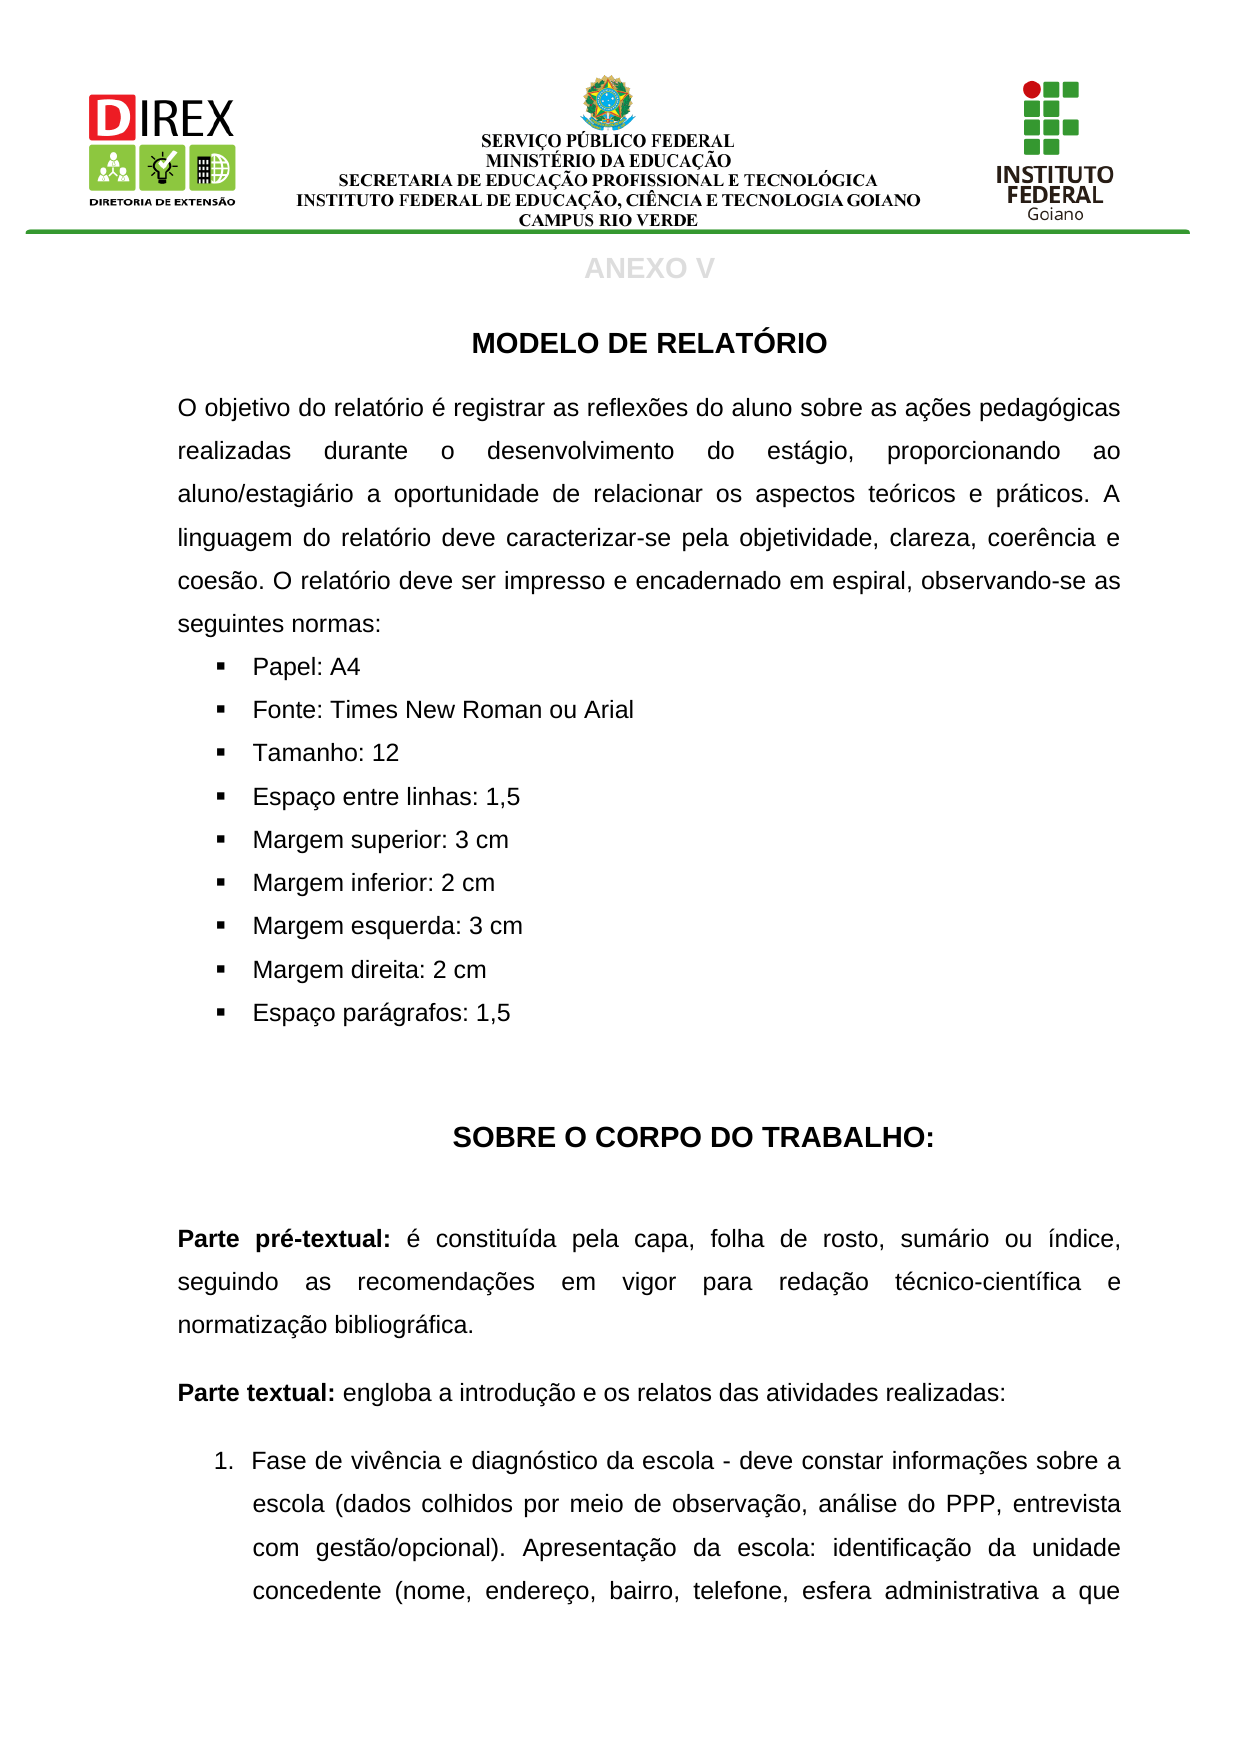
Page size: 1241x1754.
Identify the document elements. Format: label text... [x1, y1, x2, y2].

text Parte pré-textual: é constituída pela capa, folha de rosto, sumário ou índice, seguindo as recomendações em vigor para redação técnico-científica e normatização bibliográfica. [177, 1224, 1122, 1339]
list Papel: A4 [215, 652, 1122, 681]
list Tamanho: 12 [215, 738, 1122, 767]
text O objetivo do relatório é registrar as reflexões do aluno sobre as ações pedagógicas realizadas durante o desenvolvimento do estágio, proporcionando ao aluno/estagiário a oportunidade de relacionar os aspectos teóricos e práticos. A linguagem do relatório deve caracterizar-se pela objetividade, clareza, coerência e coesão. O relatório deve ser impresso e encadernado em espiral, observando-se as seguintes normas: [177, 393, 1122, 638]
list Fase de vivência e diagnóstico da escola - deve constar informações sobre a escola (dados colhidos por meio de observação, análise do PPP, entrevista com gestão/opcional). Apresentação da escola: identificação da unidade concedente (nome, endereço, bairro, telefone, esfera administrativa a que [213, 1446, 1122, 1604]
list Espaço entre linhas: 1,5 [215, 782, 1122, 811]
list Margem direita: 2 cm [215, 954, 1122, 983]
list Espaço parágrafos: 1,5 [215, 998, 1122, 1027]
text Parte textual: engloba a introdução e os relatos das atividades realizadas: [177, 1378, 1122, 1407]
list Fonte: Times New Roman ou Arial [215, 695, 1122, 724]
text MODELO DE RELATÓRIO [177, 326, 1122, 360]
picture [25, 67, 1190, 234]
list Margem inferior: 2 cm [215, 868, 1122, 897]
list Margem esquerda: 3 cm [215, 911, 1122, 940]
subtitle SOBRE O CORPO DO TRABALHO: [177, 1120, 1122, 1153]
list Margem superior: 3 cm [215, 825, 1122, 854]
subtitle ANEXO V [177, 234, 1122, 284]
